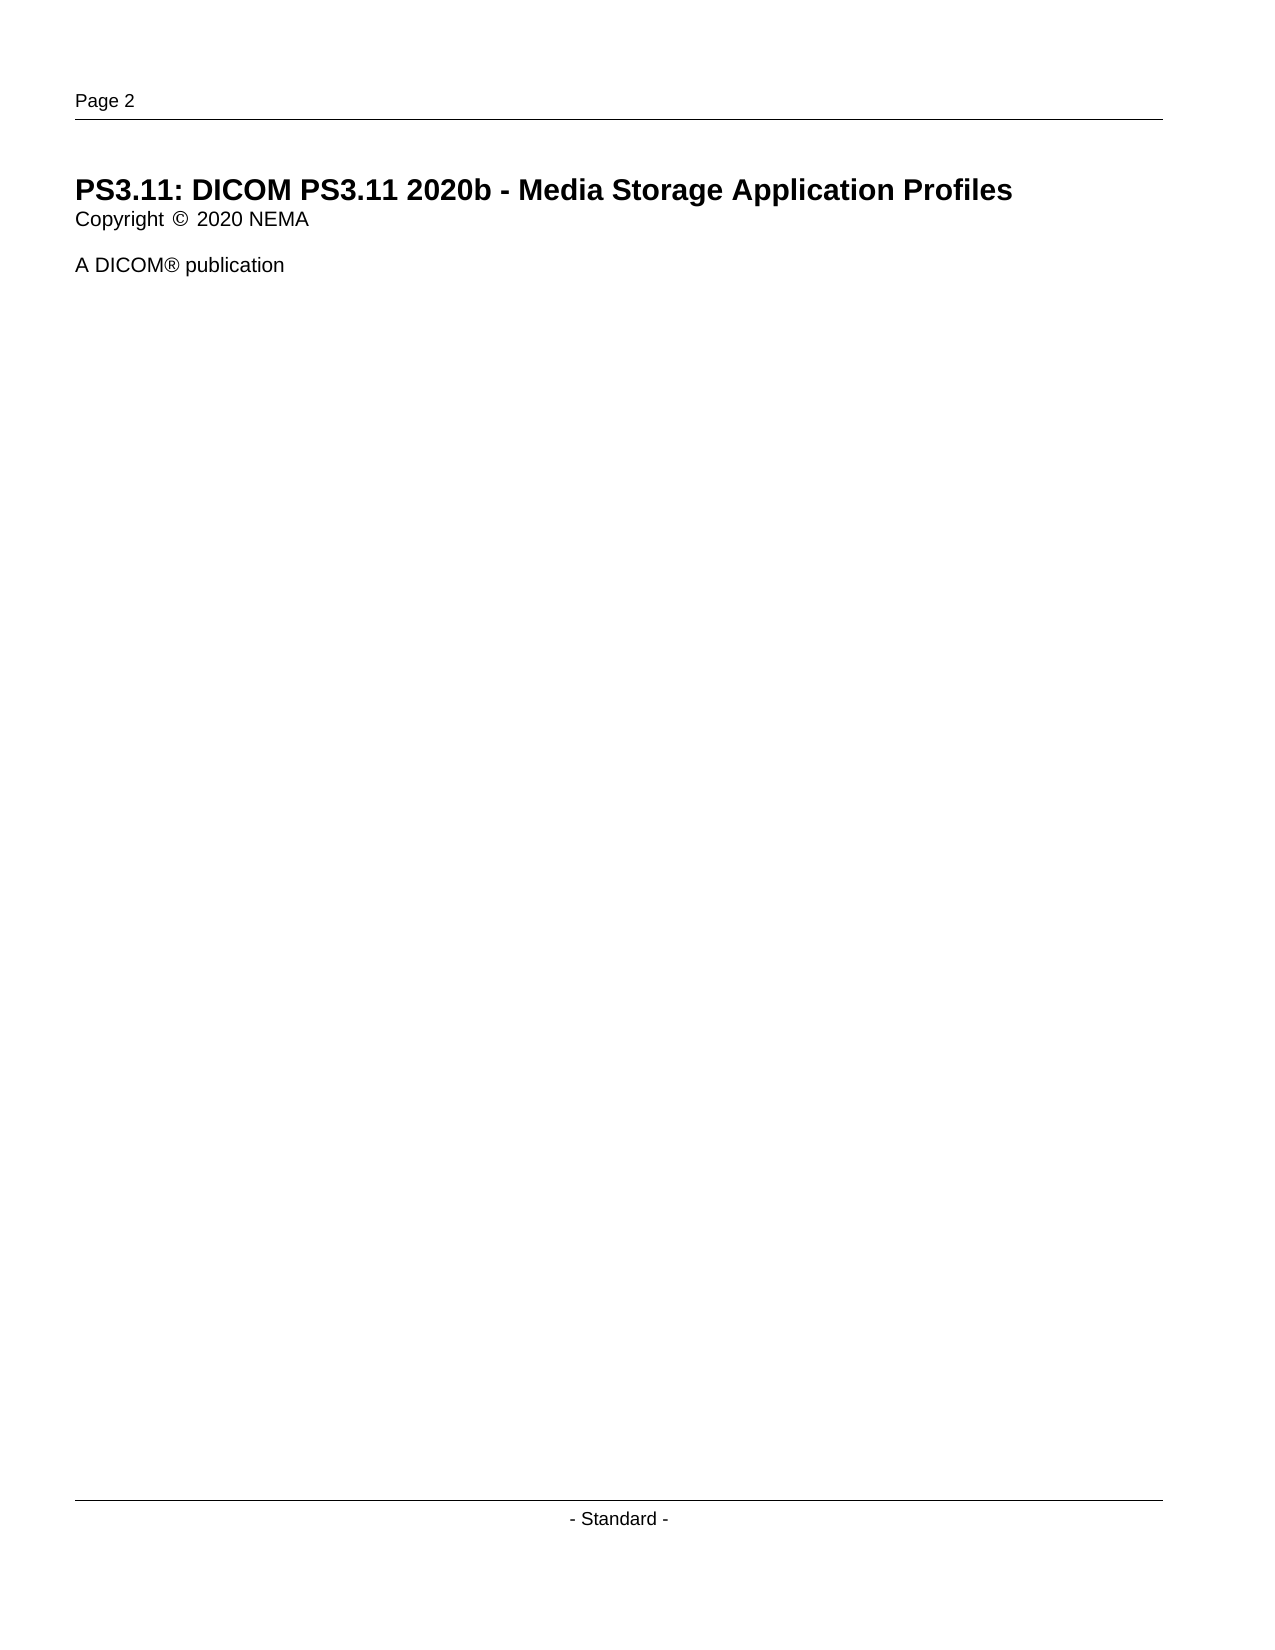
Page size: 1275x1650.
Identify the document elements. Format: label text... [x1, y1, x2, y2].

text A DICOM® publication [75, 252, 1162, 276]
text PS3.11: DICOM PS3.11 2020b - Media Storage Application Profiles [75, 172, 1162, 207]
text Copyright © 2020 NEMA [75, 207, 1162, 232]
